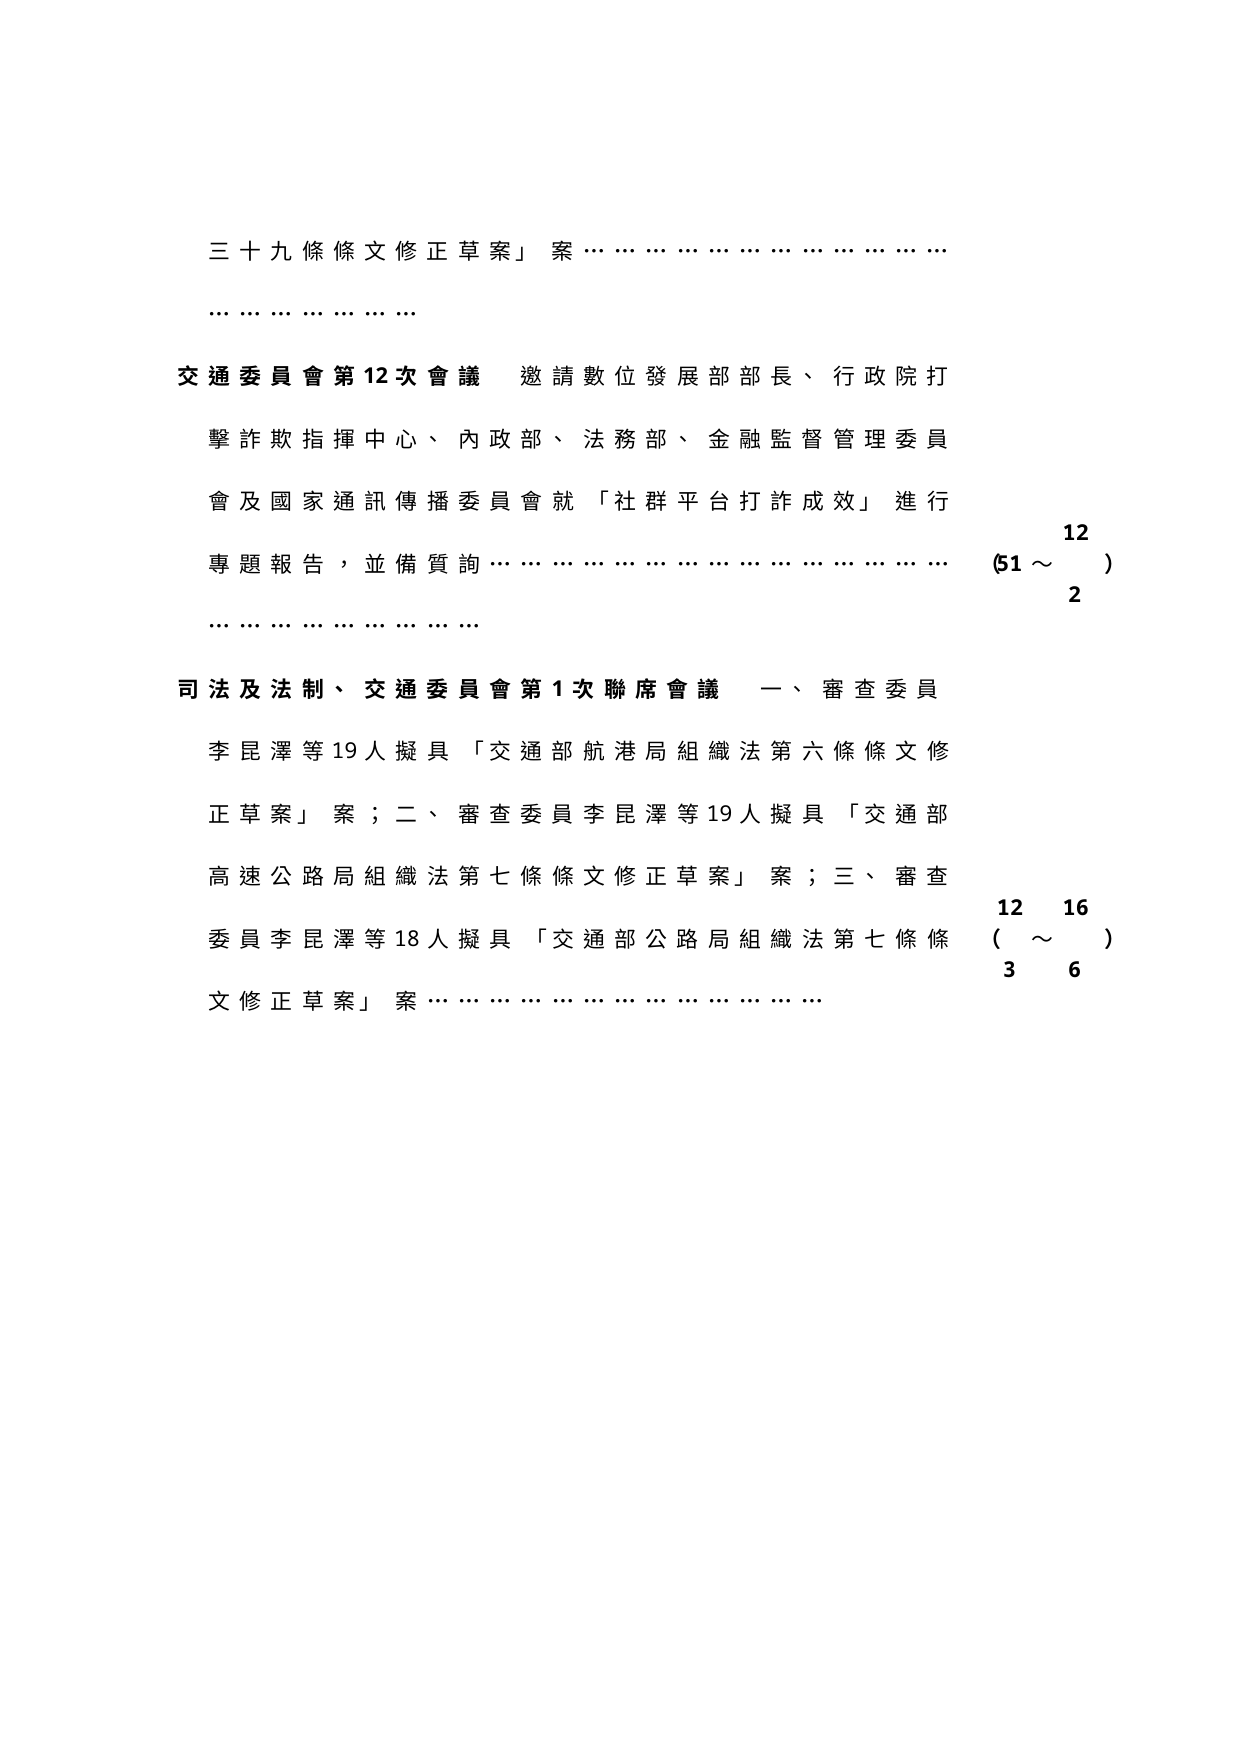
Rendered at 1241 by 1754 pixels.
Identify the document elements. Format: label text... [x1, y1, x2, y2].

table_cell 交通委員會第12次會議 邀請數位發展部部長、行政院打擊詐欺指揮中心、內政部、法務部、金融監督管理委員會及國家通訊傳播委員會就「社群平台打詐成效」進行專題報告，並備質詢……………………………………………………………… [150, 344, 967, 656]
table_cell （ [967, 344, 986, 656]
table_cell ～ [1023, 344, 1053, 656]
table_cell 司法及法制、交通委員會第1次聯席會議 一、審查委員李昆澤等19人擬具「交通部航港局組織法第六條條文修正草案」案；二、審查委員李昆澤等19人擬具「交通部高速公路局組織法第七條條文修正草案」案；三、審查委員李昆澤等18人擬具「交通部公路局組織法第七條條文修正草案」案………………………………… [150, 656, 967, 1031]
table_cell 166 [1053, 656, 1091, 1031]
table_cell [1023, 219, 1053, 344]
table_cell 1 [986, 219, 1023, 344]
table_cell ） [1091, 219, 1108, 344]
table_cell （ [967, 219, 986, 344]
table_cell 51 [986, 344, 1023, 656]
table_cell [1053, 219, 1091, 344]
table_cell 122 [1053, 344, 1091, 656]
table_cell （ [967, 656, 986, 1031]
table_cell 三十九條條文修正草案」案………………………………………………… [150, 219, 967, 344]
table_cell ） [1091, 656, 1108, 1031]
table_cell ～ [1023, 656, 1053, 1031]
table_cell ） [1091, 344, 1108, 656]
table_cell 123 [986, 656, 1023, 1031]
